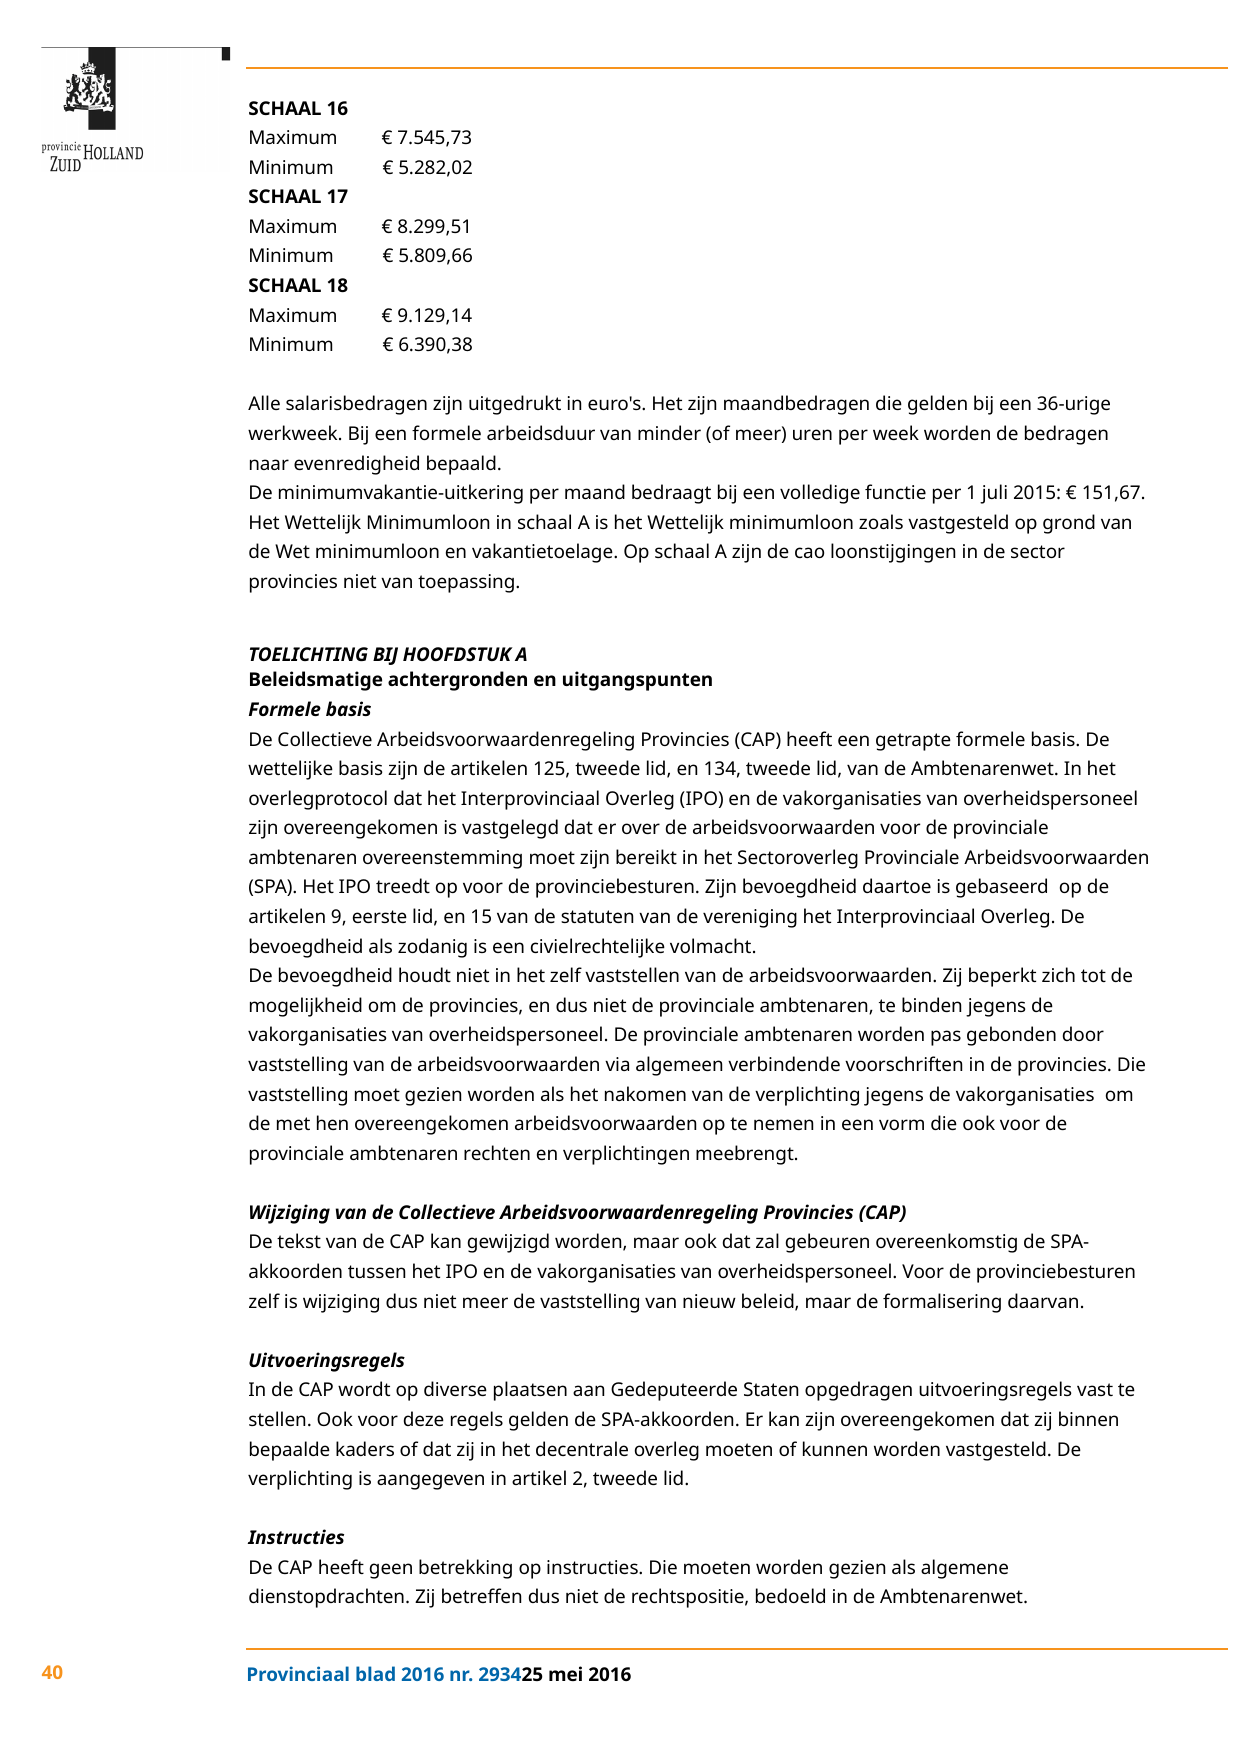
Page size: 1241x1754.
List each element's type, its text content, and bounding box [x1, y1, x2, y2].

text Formele basis [248, 696, 1152, 722]
text Alle salarisbedragen zijn uitgedrukt in euro's. Het zijn maandbedragen die gelden bij een 36-urige werkweek. Bij een formele arbeidsduur van minder (of meer) uren per week worden de bedragen naar evenredigheid bepaald. [248, 391, 1152, 476]
text Wijziging van de Collectieve Arbeidsvoorwaardenregeling Provincies (CAP) [248, 1199, 1152, 1225]
text Minimum € 6.390,38 [248, 331, 1152, 357]
text De tekst van de CAP kan gewijzigd worden, maar ook dat zal gebeuren overeenkomstig de SPA-akkoorden tussen het IPO en de vakorganisaties van overheidspersoneel. Voor de provinciebesturen zelf is wijziging dus niet meer de vaststelling van nieuw beleid, maar de formalisering daarvan. [248, 1229, 1152, 1313]
text TOELICHTING BIJ HOOFDSTUK A [248, 641, 1152, 667]
text Minimum € 5.282,02 [248, 154, 1152, 180]
text De minimumvakantie-uitkering per maand bedraagt bij een volledige functie per 1 juli 2015: € 151,67. [248, 479, 1152, 505]
picture [41, 47, 231, 172]
text Het Wettelijk Minimumloon in schaal A is het Wettelijk minimumloon zoals vastgesteld op grond van de Wet minimumloon en vakantietoelage. Op schaal A zijn de cao loonstijgingen in de sector provincies niet van toepassing. [248, 509, 1152, 594]
text Instructies [248, 1524, 1152, 1550]
text Maximum € 8.299,51 [248, 213, 1152, 239]
text De bevoegdheid houdt niet in het zelf vaststellen van de arbeidsvoorwaarden. Zij beperkt zich tot de mogelijkheid om de provincies, en dus niet de provinciale ambtenaren, te binden jegens de vakorganisaties van overheidspersoneel. De provinciale ambtenaren worden pas gebonden door vaststelling van de arbeidsvoorwaarden via algemeen verbindende voorschriften in de provincies. Die vaststelling moet gezien worden als het nakomen van de verplichting jegens de vakorganisaties om de met hen overeengekomen arbeidsvoorwaarden op te nemen in een vorm die ook voor de provinciale ambtenaren rechten en verplichtingen meebrengt. [248, 962, 1152, 1166]
text Uitvoeringsregels [248, 1347, 1152, 1373]
text SCHAAL 16 [248, 95, 1152, 121]
text Maximum € 9.129,14 [248, 302, 1152, 328]
text Maximum € 7.545,73 [248, 124, 1152, 150]
text SCHAAL 17 [248, 183, 1152, 209]
text Beleidsmatige achtergronden en uitgangspunten [248, 667, 1152, 692]
text De Collectieve Arbeidsvoorwaardenregeling Provincies (CAP) heeft een getrapte formele basis. De wettelijke basis zijn de artikelen 125, tweede lid, en 134, tweede lid, van de Ambtenarenwet. In het overlegprotocol dat het Interprovinciaal Overleg (IPO) en de vakorganisaties van overheidspersoneel zijn overeengekomen is vastgelegd dat er over de arbeidsvoorwaarden voor de provinciale ambtenaren overeenstemming moet zijn bereikt in het Sectoroverleg Provinciale Arbeidsvoorwaarden (SPA). Het IPO treedt op voor de provinciebesturen. Zijn bevoegdheid daartoe is gebaseerd op de artikelen 9, eerste lid, en 15 van de statuten van de vereniging het Interprovinciaal Overleg. De bevoegdheid als zodanig is een civielrechtelijke volmacht. [248, 726, 1152, 958]
text In de CAP wordt op diverse plaatsen aan Gedeputeerde Staten opgedragen uitvoeringsregels vast te stellen. Ook voor deze regels gelden de SPA-akkoorden. Er kan zijn overeengekomen dat zij binnen bepaalde kaders of dat zij in het decentrale overleg moeten of kunnen worden vastgesteld. De verplichting is aangegeven in artikel 2, tweede lid. [248, 1377, 1152, 1491]
text De CAP heeft geen betrekking op instructies. Die moeten worden gezien als algemene dienstopdrachten. Zij betreffen dus niet de rechtspositie, bedoeld in de Ambtenarenwet. [248, 1554, 1152, 1609]
text Minimum € 5.809,66 [248, 243, 1152, 268]
text SCHAAL 18 [248, 272, 1152, 298]
